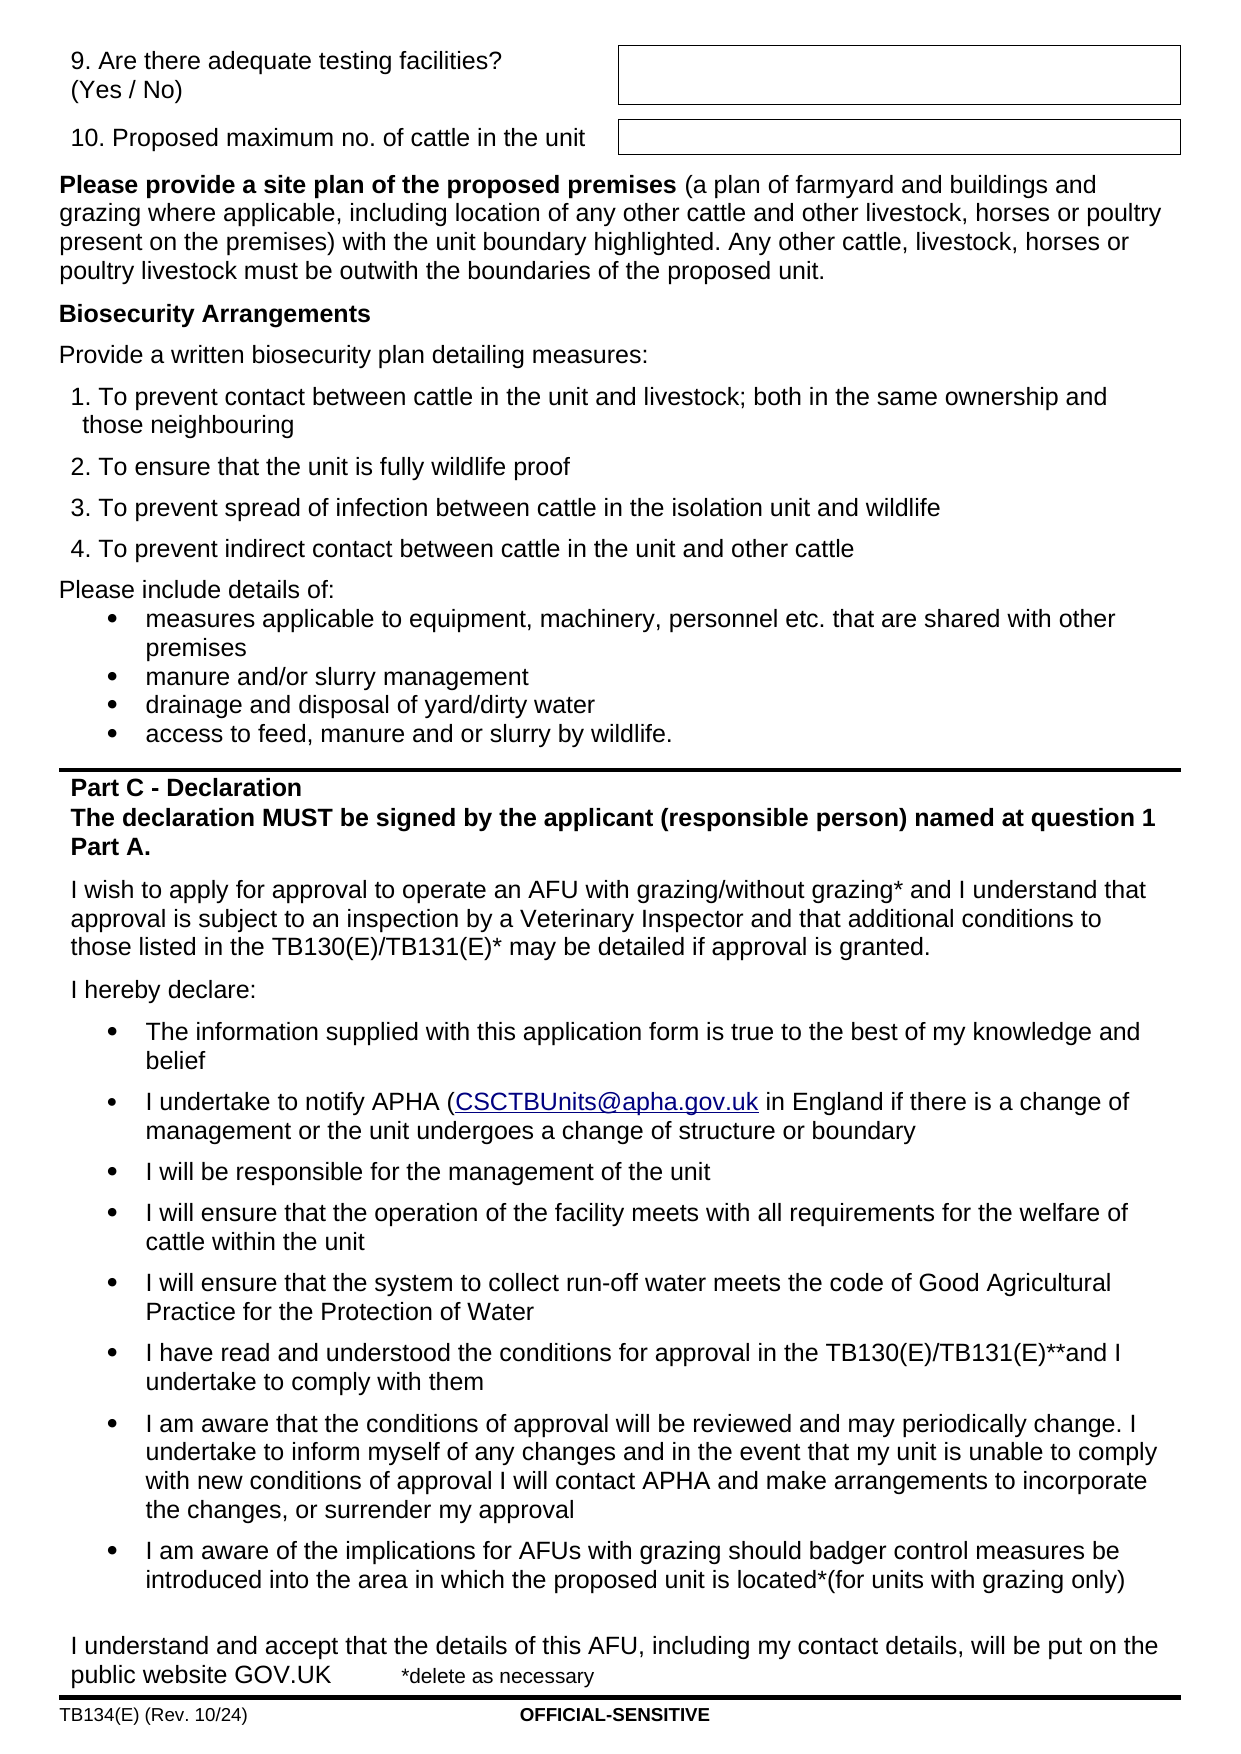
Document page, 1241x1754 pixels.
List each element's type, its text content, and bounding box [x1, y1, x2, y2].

table_cell [59, 861, 1181, 875]
table_cell The declaration MUST be signed by the applicant (responsible person) named at question 1 Part A. [59, 803, 1181, 861]
table_header [621, 772, 649, 803]
text Please provide a site plan of the proposed premises (a plan of farmyard and buildings and grazing where applicable, including location of any other cattle and other livestock, horses or poultry present on the premises) with the unit boundary highlighted. Any other cattle, livestock, horses or poultry livestock must be outwith the boundaries of the proposed unit. [59, 170, 1181, 285]
table_cell Please include details of: measures applicable to equipment, machinery, personnel etc. that are shared with other premises manure and/or slurry management drainage and disposal of yard/dirty water access to feed, manure and or slurry by wildlife. [59, 575, 1181, 748]
table_header [650, 772, 1181, 803]
table_header Biosecurity Arrangements [59, 299, 1181, 340]
table_cell 10. Proposed maximum no. of cattle in the unit [59, 119, 618, 154]
table_header Part C - Declaration [59, 772, 592, 803]
table_header [592, 772, 621, 803]
table_cell [619, 46, 1180, 103]
table_cell [59, 104, 619, 119]
table_cell [619, 105, 1181, 119]
table_cell I wish to apply for approval to operate an AFU with grazing/without grazing* and I understand that approval is subject to an inspection by a Veterinary Inspector and that additional conditions to those listed in the TB130(E)/TB131(E)* may be detailed if approval is granted. I hereby declare: The information supplied with this application form is true to the best of my knowledge and belief I undertake to notify APHA (CSCTBUnits@apha.gov.uk in England if there is a change of management or the unit undergoes a change of structure or boundary I will be responsible for the management of the unit I will ensure that the operation of the facility meets with all requirements for the welfare of cattle within the unit I will ensure that the system to collect run-off water meets the code of Good Agricultural Practice for the Protection of Water I have read and understood the conditions for approval in the TB130(E)/TB131(E)**and I undertake to comply with them I am aware that the conditions of approval will be reviewed and may periodically change. I undertake to inform myself of any changes and in the event that my unit is unable to comply with new conditions of approval I will contact APHA and make arrangements to incorporate the changes, or surrender my approval I am aware of the implications for AFUs with grazing should badger control measures be introduced into the area in which the proposed unit is located*(for units with grazing only) I understand and accept that the details of this AFU, including my contact details, will be put on the public website GOV.UK *delete as necessary [59, 875, 1181, 1689]
table_cell [619, 120, 1180, 154]
table_cell Provide a written biosecurity plan detailing measures: 1. To prevent contact between cattle in the unit and livestock; both in the same ownership and those neighbouring 2. To ensure that the unit is fully wildlife proof 3. To prevent spread of infection between cattle in the isolation unit and wildlife 4. To prevent indirect contact between cattle in the unit and other cattle [59, 340, 1181, 575]
table_cell 9. Are there adequate testing facilities? (Yes / No) [59, 45, 618, 103]
